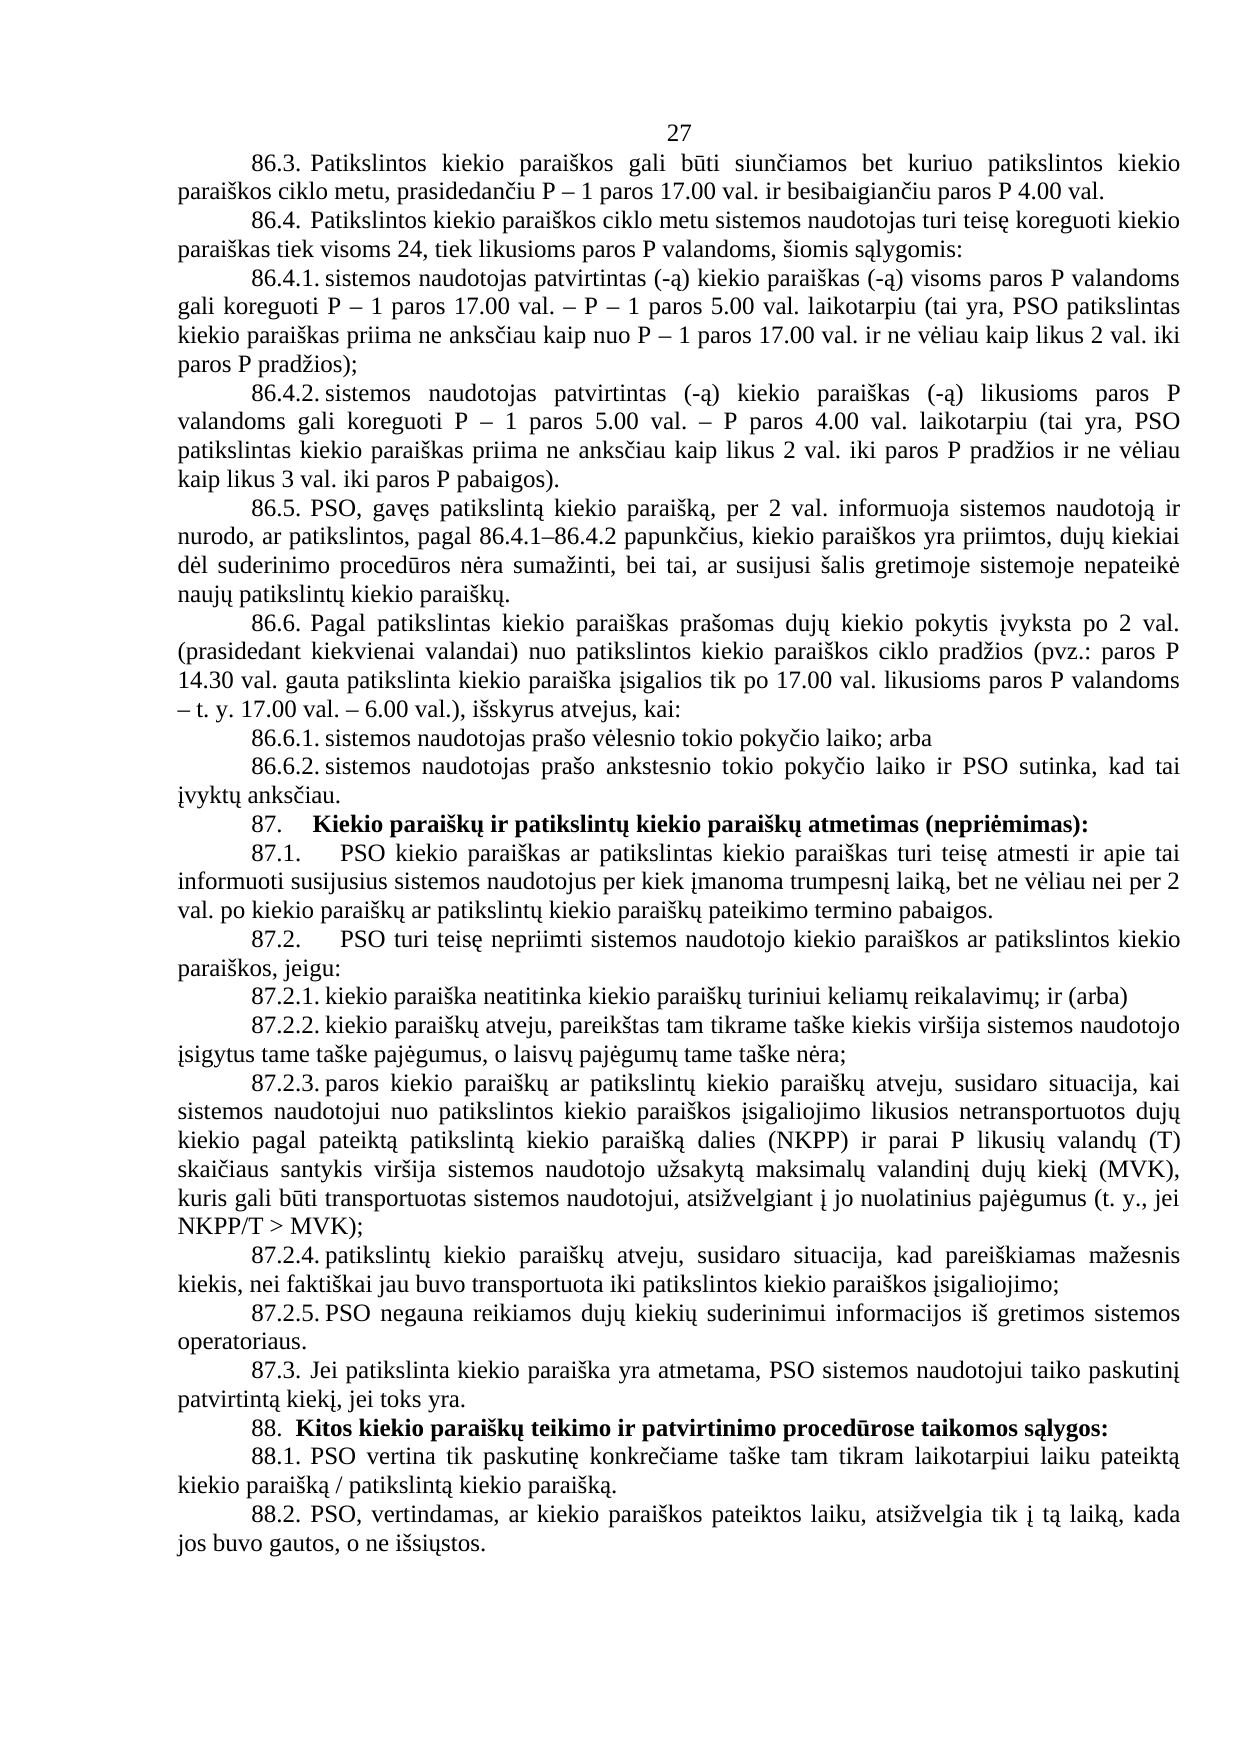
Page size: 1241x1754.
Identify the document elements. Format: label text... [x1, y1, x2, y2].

text 88.2. PSO, vertindamas, ar kiekio paraiškos pateiktos laiku, atsižvelgia tik į tą laiką, kada jos buvo gautos, o ne išsiųstos. [177, 1499, 1181, 1556]
text 87.3. Jei patikslinta kiekio paraiška yra atmetama, PSO sistemos naudotojui taiko paskutinį patvirtintą kiekį, jei toks yra. [177, 1355, 1181, 1413]
text 86.6.2. sistemos naudotojas prašo ankstesnio tokio pokyčio laiko ir PSO sutinka, kad tai įvyktų anksčiau. [177, 751, 1181, 809]
text 86.4.2. sistemos naudotojas patvirtintas (-ą) kiekio paraiškas (-ą) likusioms paros P valandoms gali koreguoti P – 1 paros 5.00 val. – P paros 4.00 val. laikotarpiu (tai yra, PSO patikslintas kiekio paraiškas priima ne anksčiau kaip likus 2 val. iki paros P pradžios ir ne vėliau kaip likus 3 val. iki paros P pabaigos). [177, 378, 1181, 493]
text 87.2.1. kiekio paraiška neatitinka kiekio paraiškų turiniui keliamų reikalavimų; ir (arba) [177, 981, 1181, 1010]
text 86.3. Patikslintos kiekio paraiškos gali būti siunčiamos bet kuriuo patikslintos kiekio paraiškos ciklo metu, prasidedančiu P – 1 paros 17.00 val. ir besibaigiančiu paros P 4.00 val. [177, 148, 1181, 205]
text 86.4. Patikslintos kiekio paraiškos ciklo metu sistemos naudotojas turi teisę koreguoti kiekio paraiškas tiek visoms 24, tiek likusioms paros P valandoms, šiomis sąlygomis: [177, 205, 1181, 263]
text 86.5. PSO, gavęs patikslintą kiekio paraišką, per 2 val. informuoja sistemos naudotoją ir nurodo, ar patikslintos, pagal 86.4.1–86.4.2 papunkčius, kiekio paraiškos yra priimtos, dujų kiekiai dėl suderinimo procedūros nėra sumažinti, bei tai, ar susijusi šalis gretimoje sistemoje nepateikė naujų patikslintų kiekio paraiškų. [177, 493, 1181, 608]
text 87. Kiekio paraiškų ir patikslintų kiekio paraiškų atmetimas (nepriėmimas): [177, 809, 1181, 838]
text 88. Kitos kiekio paraiškų teikimo ir patvirtinimo procedūrose taikomos sąlygos: [177, 1413, 1181, 1441]
text 87.2.3. paros kiekio paraiškų ar patikslintų kiekio paraiškų atveju, susidaro situacija, kai sistemos naudotojui nuo patikslintos kiekio paraiškos įsigaliojimo likusios netransportuotos dujų kiekio pagal pateiktą patikslintą kiekio paraišką dalies (NKPP) ir parai P likusių valandų (T) skaičiaus santykis viršija sistemos naudotojo užsakytą maksimalų valandinį dujų kiekį (MVK), kuris gali būti transportuotas sistemos naudotojui, atsižvelgiant į jo nuolatinius pajėgumus (t. y., jei NKPP/T > MVK); [177, 1068, 1181, 1240]
text 87.2.5. PSO negauna reikiamos dujų kiekių suderinimui informacijos iš gretimos sistemos operatoriaus. [177, 1298, 1181, 1355]
text 87.1. PSO kiekio paraiškas ar patikslintas kiekio paraiškas turi teisę atmesti ir apie tai informuoti susijusius sistemos naudotojus per kiek įmanoma trumpesnį laiką, bet ne vėliau nei per 2 val. po kiekio paraiškų ar patikslintų kiekio paraiškų pateikimo termino pabaigos. [177, 838, 1181, 924]
text 88.1. PSO vertina tik paskutinę konkrečiame taške tam tikram laikotarpiui laiku pateiktą kiekio paraišką / patikslintą kiekio paraišką. [177, 1441, 1181, 1499]
text 87.2. PSO turi teisę nepriimti sistemos naudotojo kiekio paraiškos ar patikslintos kiekio paraiškos, jeigu: [177, 924, 1181, 981]
text 86.6. Pagal patikslintas kiekio paraiškas prašomas dujų kiekio pokytis įvyksta po 2 val. (prasidedant kiekvienai valandai) nuo patikslintos kiekio paraiškos ciklo pradžios (pvz.: paros P 14.30 val. gauta patikslinta kiekio paraiška įsigalios tik po 17.00 val. likusioms paros P valandoms – t. y. 17.00 val. – 6.00 val.), išskyrus atvejus, kai: [177, 608, 1181, 723]
text 87.2.2. kiekio paraiškų atveju, pareikštas tam tikrame taške kiekis viršija sistemos naudotojo įsigytus tame taške pajėgumus, o laisvų pajėgumų tame taške nėra; [177, 1010, 1181, 1068]
text 86.6.1. sistemos naudotojas prašo vėlesnio tokio pokyčio laiko; arba [177, 723, 1181, 751]
text 86.4.1. sistemos naudotojas patvirtintas (-ą) kiekio paraiškas (-ą) visoms paros P valandoms gali koreguoti P – 1 paros 17.00 val. – P – 1 paros 5.00 val. laikotarpiu (tai yra, PSO patikslintas kiekio paraiškas priima ne anksčiau kaip nuo P – 1 paros 17.00 val. ir ne vėliau kaip likus 2 val. iki paros P pradžios); [177, 263, 1181, 378]
text 87.2.4. patikslintų kiekio paraiškų atveju, susidaro situacija, kad pareiškiamas mažesnis kiekis, nei faktiškai jau buvo transportuota iki patikslintos kiekio paraiškos įsigaliojimo; [177, 1240, 1181, 1298]
